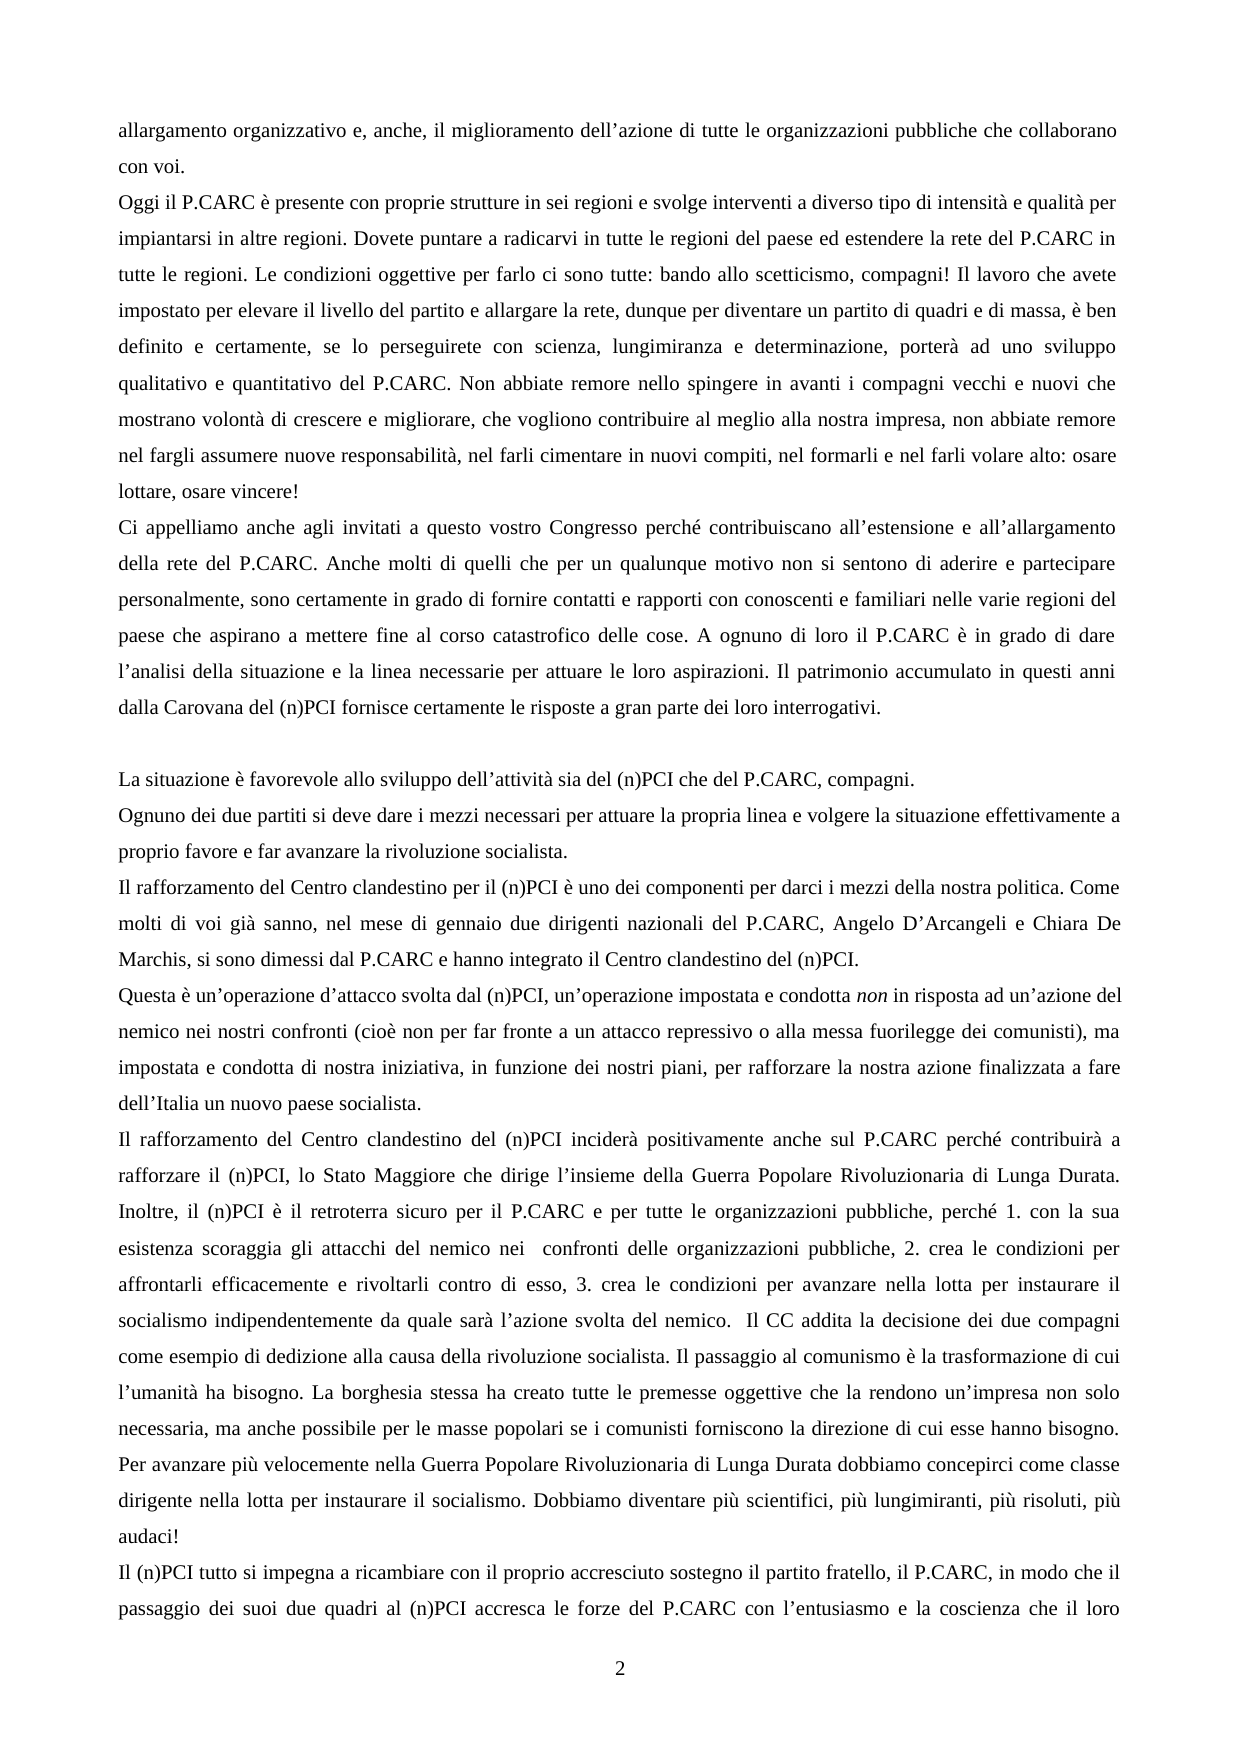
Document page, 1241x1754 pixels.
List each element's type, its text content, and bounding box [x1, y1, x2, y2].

text Questa è un’operazione d’attacco svolta dal (n)PCI, un’operazione impostata e condotta non in risposta ad un’azione del nemico nei nostri confronti (cioè non per far fronte a un attacco repressivo o alla messa fuorilegge dei comunisti), ma impostata e condotta di nostra iniziativa, in funzione dei nostri piani, per rafforzare la nostra azione finalizzata a fare dell’Italia un nuovo paese socialista. [118, 983, 1122, 1115]
text Il rafforzamento del Centro clandestino del (n)PCI inciderà positivamente anche sul P.CARC perché contribuirà a rafforzare il (n)PCI, lo Stato Maggiore che dirige l’insieme della Guerra Popolare Rivoluzionaria di Lunga Durata. Inoltre, il (n)PCI è il retroterra sicuro per il P.CARC e per tutte le organizzazioni pubbliche, perché 1. con la sua esistenza scoraggia gli attacchi del nemico nei confronti delle organizzazioni pubbliche, 2. crea le condizioni per affrontarli efficacemente e rivoltarli contro di esso, 3. crea le condizioni per avanzare nella lotta per instaurare il socialismo indipendentemente da quale sarà l’azione svolta del nemico. Il CC addita la decisione dei due compagni come esempio di dedizione alla causa della rivoluzione socialista. Il passaggio al comunismo è la trasformazione di cui l’umanità ha bisogno. La borghesia stessa ha creato tutte le premesse oggettive che la rendono un’impresa non solo necessaria, ma anche possibile per le masse popolari se i comunisti forniscono la direzione di cui esse hanno bisogno. Per avanzare più velocemente nella Guerra Popolare Rivoluzionaria di Lunga Durata dobbiamo concepirci come classe dirigente nella lotta per instaurare il socialismo. Dobbiamo diventare più scientifici, più lungimiranti, più risoluti, più audaci! [118, 1127, 1122, 1548]
text Il (n)PCI tutto si impegna a ricambiare con il proprio accresciuto sostegno il partito fratello, il P.CARC, in modo che il passaggio dei suoi due quadri al (n)PCI accresca le forze del P.CARC con l’entusiasmo e la coscienza che il loro [118, 1560, 1122, 1620]
text La situazione è favorevole allo sviluppo dell’attività sia del (n)PCI che del P.CARC, compagni. [118, 767, 1122, 791]
text Ci appelliamo anche agli invitati a questo vostro Congresso perché contribuiscano all’estensione e all’allargamento della rete del P.CARC. Anche molti di quelli che per un qualunque motivo non si sentono di aderire e partecipare personalmente, sono certamente in grado di fornire contatti e rapporti con conoscenti e familiari nelle varie regioni del paese che aspirano a mettere fine al corso catastrofico delle cose. A ognuno di loro il P.CARC è in grado di dare l’analisi della situazione e la linea necessarie per attuare le loro aspirazioni. Il patrimonio accumulato in questi anni dalla Carovana del (n)PCI fornisce certamente le risposte a gran parte dei loro interrogativi. [118, 514, 1118, 719]
text Ognuno dei due partiti si deve dare i mezzi necessari per attuare la propria linea e volgere la situazione effettivamente a proprio favore e far avanzare la rivoluzione socialista. [118, 803, 1122, 863]
text allargamento organizzativo e, anche, il miglioramento dell’azione di tutte le organizzazioni pubbliche che collaborano con voi. [118, 118, 1118, 178]
text Il rafforzamento del Centro clandestino per il (n)PCI è uno dei componenti per darci i mezzi della nostra politica. Come molti di voi già sanno, nel mese di gennaio due dirigenti nazionali del P.CARC, Angelo D’Arcangeli e Chiara De Marchis, si sono dimessi dal P.CARC e hanno integrato il Centro clandestino del (n)PCI. [118, 875, 1122, 971]
text Oggi il P.CARC è presente con proprie strutture in sei regioni e svolge interventi a diverso tipo di intensità e qualità per impiantarsi in altre regioni. Dovete puntare a radicarvi in tutte le regioni del paese ed estendere la rete del P.CARC in tutte le regioni. Le condizioni oggettive per farlo ci sono tutte: bando allo scetticismo, compagni! Il lavoro che avete impostato per elevare il livello del partito e allargare la rete, dunque per diventare un partito di quadri e di massa, è ben definito e certamente, se lo perseguirete con scienza, lungimiranza e determinazione, porterà ad uno sviluppo qualitativo e quantitativo del P.CARC. Non abbiate remore nello spingere in avanti i compagni vecchi e nuovi che mostrano volontà di crescere e migliorare, che vogliono contribuire al meglio alla nostra impresa, non abbiate remore nel fargli assumere nuove responsabilità, nel farli cimentare in nuovi compiti, nel formarli e nel farli volare alto: osare lottare, osare vincere! [118, 190, 1118, 503]
